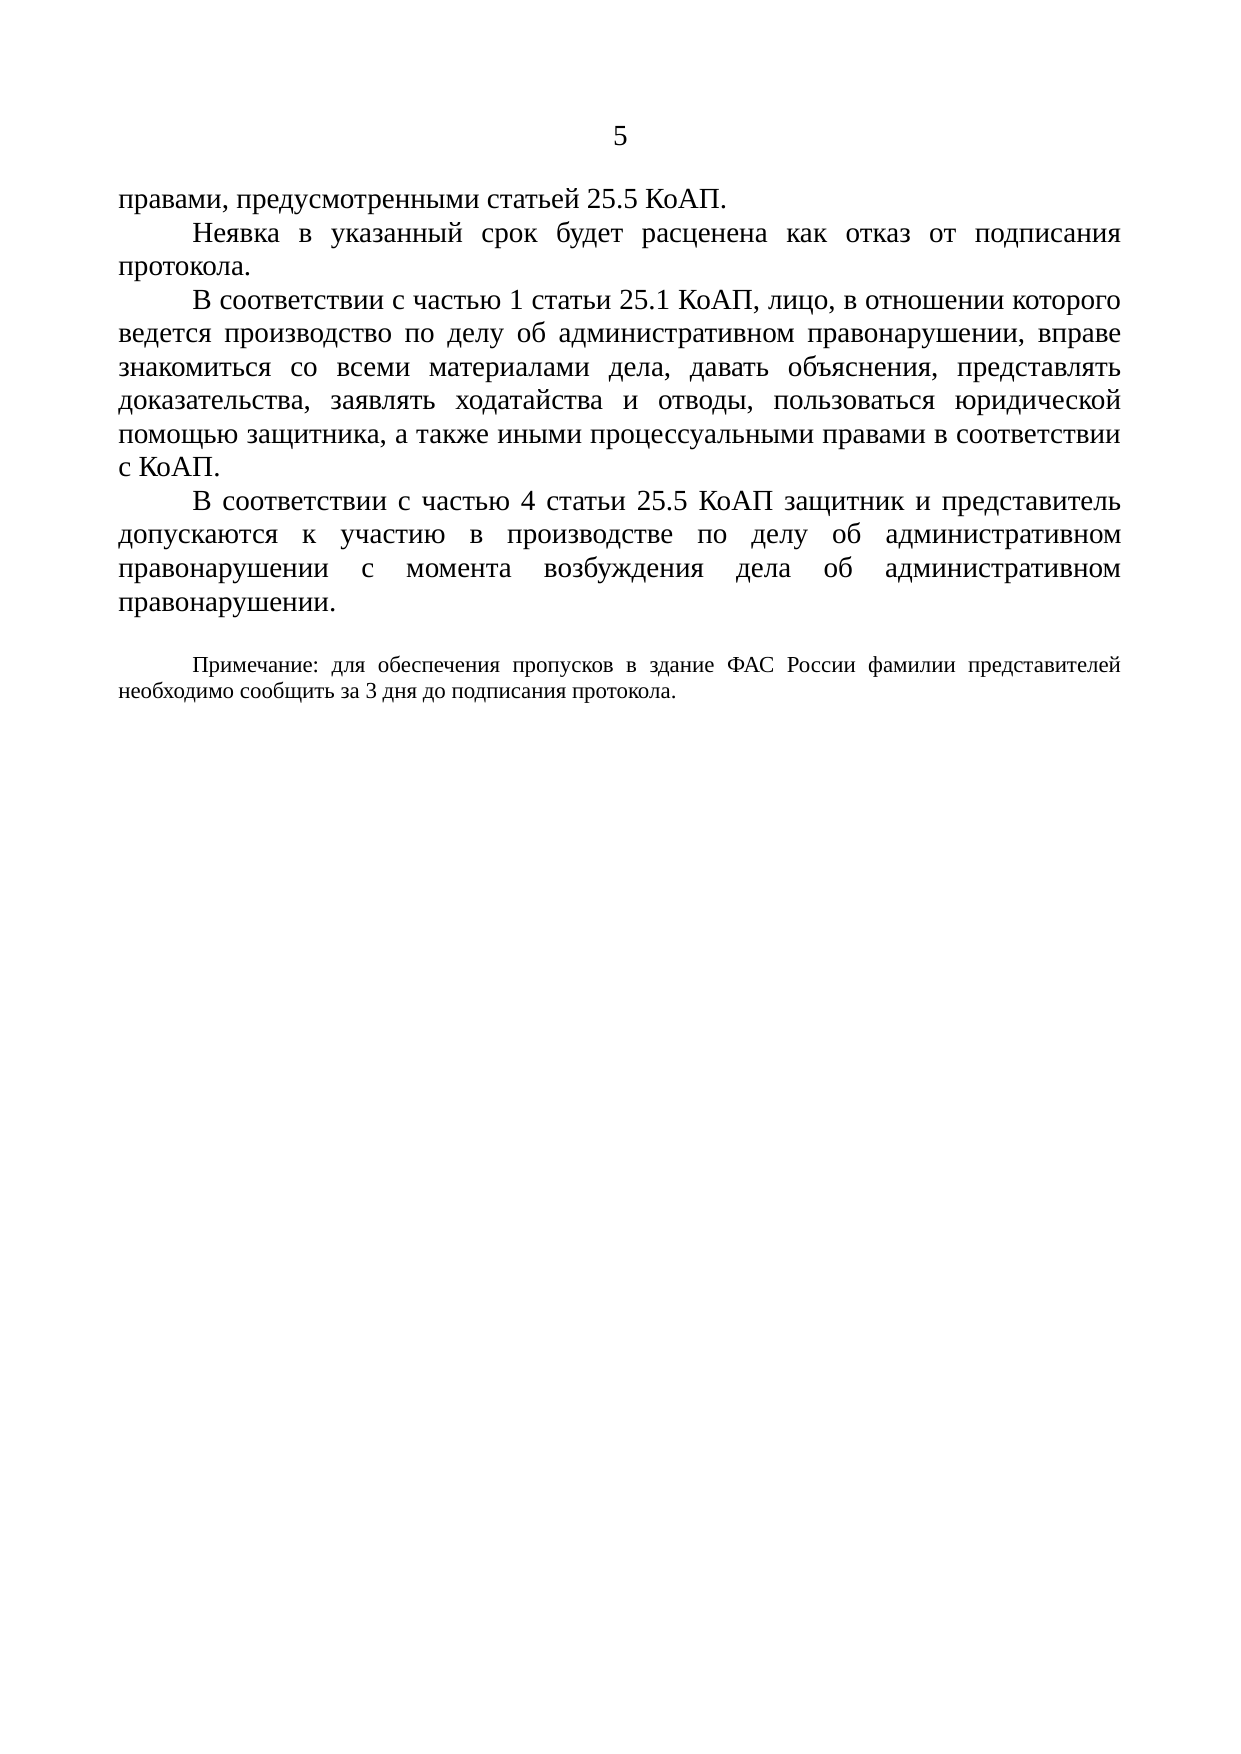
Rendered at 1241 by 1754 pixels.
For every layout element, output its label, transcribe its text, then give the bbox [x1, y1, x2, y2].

text В соответствии с частью 1 статьи 25.1 КоАП, лицо, в отношении которого ведется производство по делу об административном правонарушении, вправе знакомиться со всеми материалами дела, давать объяснения, представлять доказательства, заявлять ходатайства и отводы, пользоваться юридической помощью защитника, а также иными процессуальными правами в соответствии с КоАП. [118, 282, 1122, 483]
text Примечание: для обеспечения пропусков в здание ФАС России фамилии представителей необходимо сообщить за 3 дня до подписания протокола. [118, 651, 1122, 703]
text Неявка в указанный срок будет расценена как отказ от подписания протокола. [118, 215, 1122, 282]
text правами, предусмотренными статьей 25.5 КоАП. [118, 181, 1122, 215]
text В соответствии с частью 4 статьи 25.5 КоАП защитник и представитель допускаются к участию в производстве по делу об административном правонарушении с момента возбуждения дела об административном правонарушении. [118, 483, 1122, 617]
